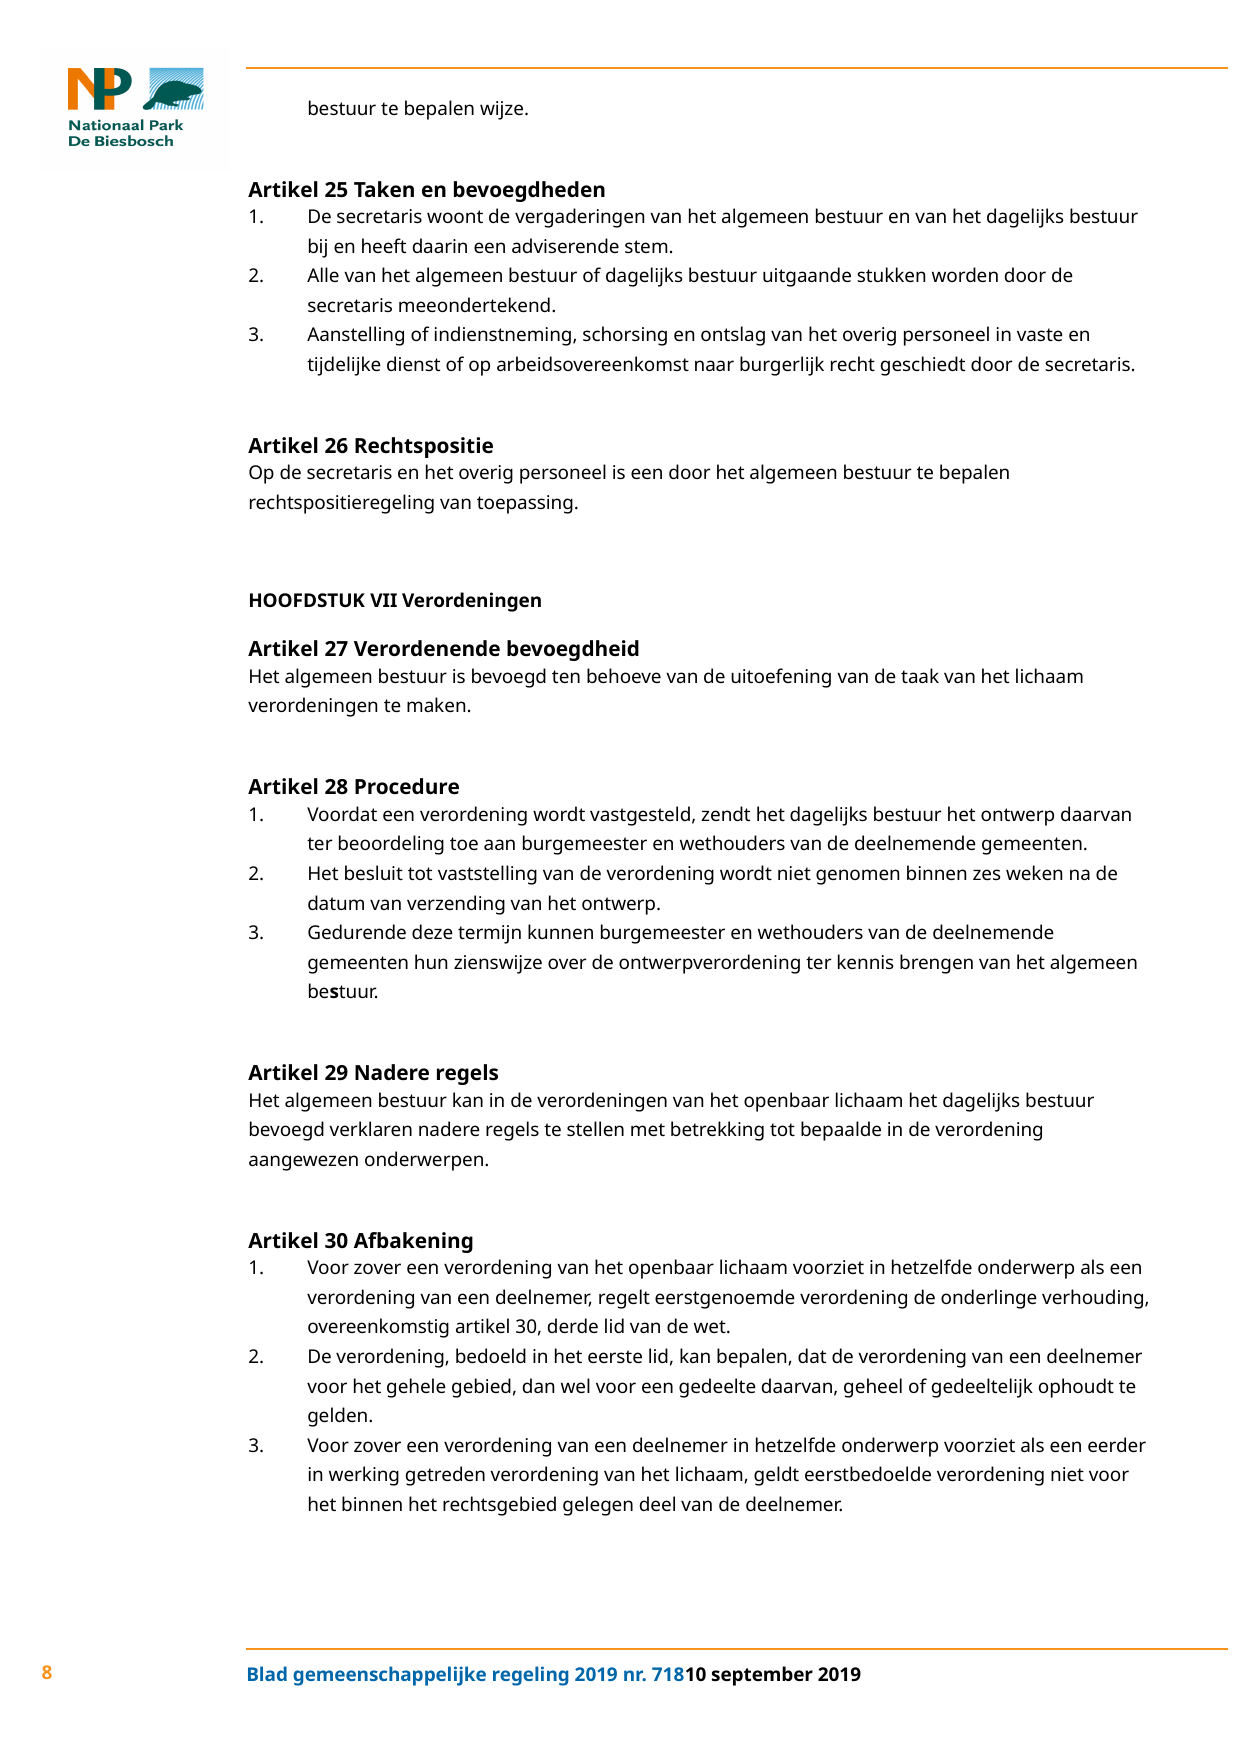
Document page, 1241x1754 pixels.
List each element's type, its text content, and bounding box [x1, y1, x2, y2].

text Artikel 26 Rechtspositie [248, 431, 1152, 459]
list De verordening, bedoeld in het eerste lid, kan bepalen, dat de verordening van een deelnemer voor het gehele gebied, dan wel voor een gedeelte daarvan, geheel of gedeeltelijk ophoudt te gelden. [248, 1343, 1152, 1428]
text Artikel 30 Afbakening [248, 1226, 1152, 1254]
text Artikel 25 Taken en bevoegdheden [248, 175, 1152, 203]
list Het besluit tot vaststelling van de verordening wordt niet genomen binnen zes weken na de datum van verzending van het ontwerp. [248, 860, 1152, 915]
list Alle van het algemeen bestuur of dagelijks bestuur uitgaande stukken worden door de secretaris meeondertekend. [248, 262, 1152, 318]
text Artikel 28 Procedure [248, 772, 1152, 801]
list Gedurende deze termijn kunnen burgemeester en wethouders van de deelnemende gemeenten hun zienswijze over de ontwerpverordening ter kennis brengen van het algemeen bestuur. [248, 919, 1152, 1004]
list De secretaris woont de vergaderingen van het algemeen bestuur en van het dagelijks bestuur bij en heeft daarin een adviserende stem. [248, 203, 1152, 258]
text Het algemeen bestuur is bevoegd ten behoeve van de uitoefening van de taak van het lichaam verordeningen te maken. [248, 663, 1152, 718]
list Voordat een verordening wordt vastgesteld, zendt het dagelijks bestuur het ontwerp daarvan ter beoordeling toe aan burgemeester en wethouders van de deelnemende gemeenten. [248, 801, 1152, 856]
list Aanstelling of indienstneming, schorsing en ontslag van het overig personeel in vaste en tijdelijke dienst of op arbeidsovereenkomst naar burgerlijk recht geschiedt door de secretaris. [248, 322, 1152, 377]
picture [41, 47, 231, 172]
text Artikel 27 Verordenende bevoegdheid [248, 634, 1152, 663]
text Artikel 29 Nadere regels [248, 1058, 1152, 1087]
text HOOFDSTUK VII Verordeningen [248, 585, 1152, 614]
list Voor zover een verordening van het openbaar lichaam voorziet in hetzelfde onderwerp als een verordening van een deelnemer, regelt eerstgenoemde verordening de onderlinge verhouding, overeenkomstig artikel 30, derde lid van de wet. [248, 1254, 1152, 1339]
list bestuur te bepalen wijze. [248, 95, 1152, 121]
list Voor zover een verordening van een deelnemer in hetzelfde onderwerp voorziet als een eerder in werking getreden verordening van het lichaam, geldt eerstbedoelde verordening niet voor het binnen het rechtsgebied gelegen deel van de deelnemer. [248, 1432, 1152, 1517]
text Het algemeen bestuur kan in de verordeningen van het openbaar lichaam het dagelijks bestuur bevoegd verklaren nadere regels te stellen met betrekking tot bepaalde in de verordening aangewezen onderwerpen. [248, 1087, 1152, 1172]
text Op de secretaris en het overig personeel is een door het algemeen bestuur te bepalen rechtspositieregeling van toepassing. [248, 459, 1152, 515]
